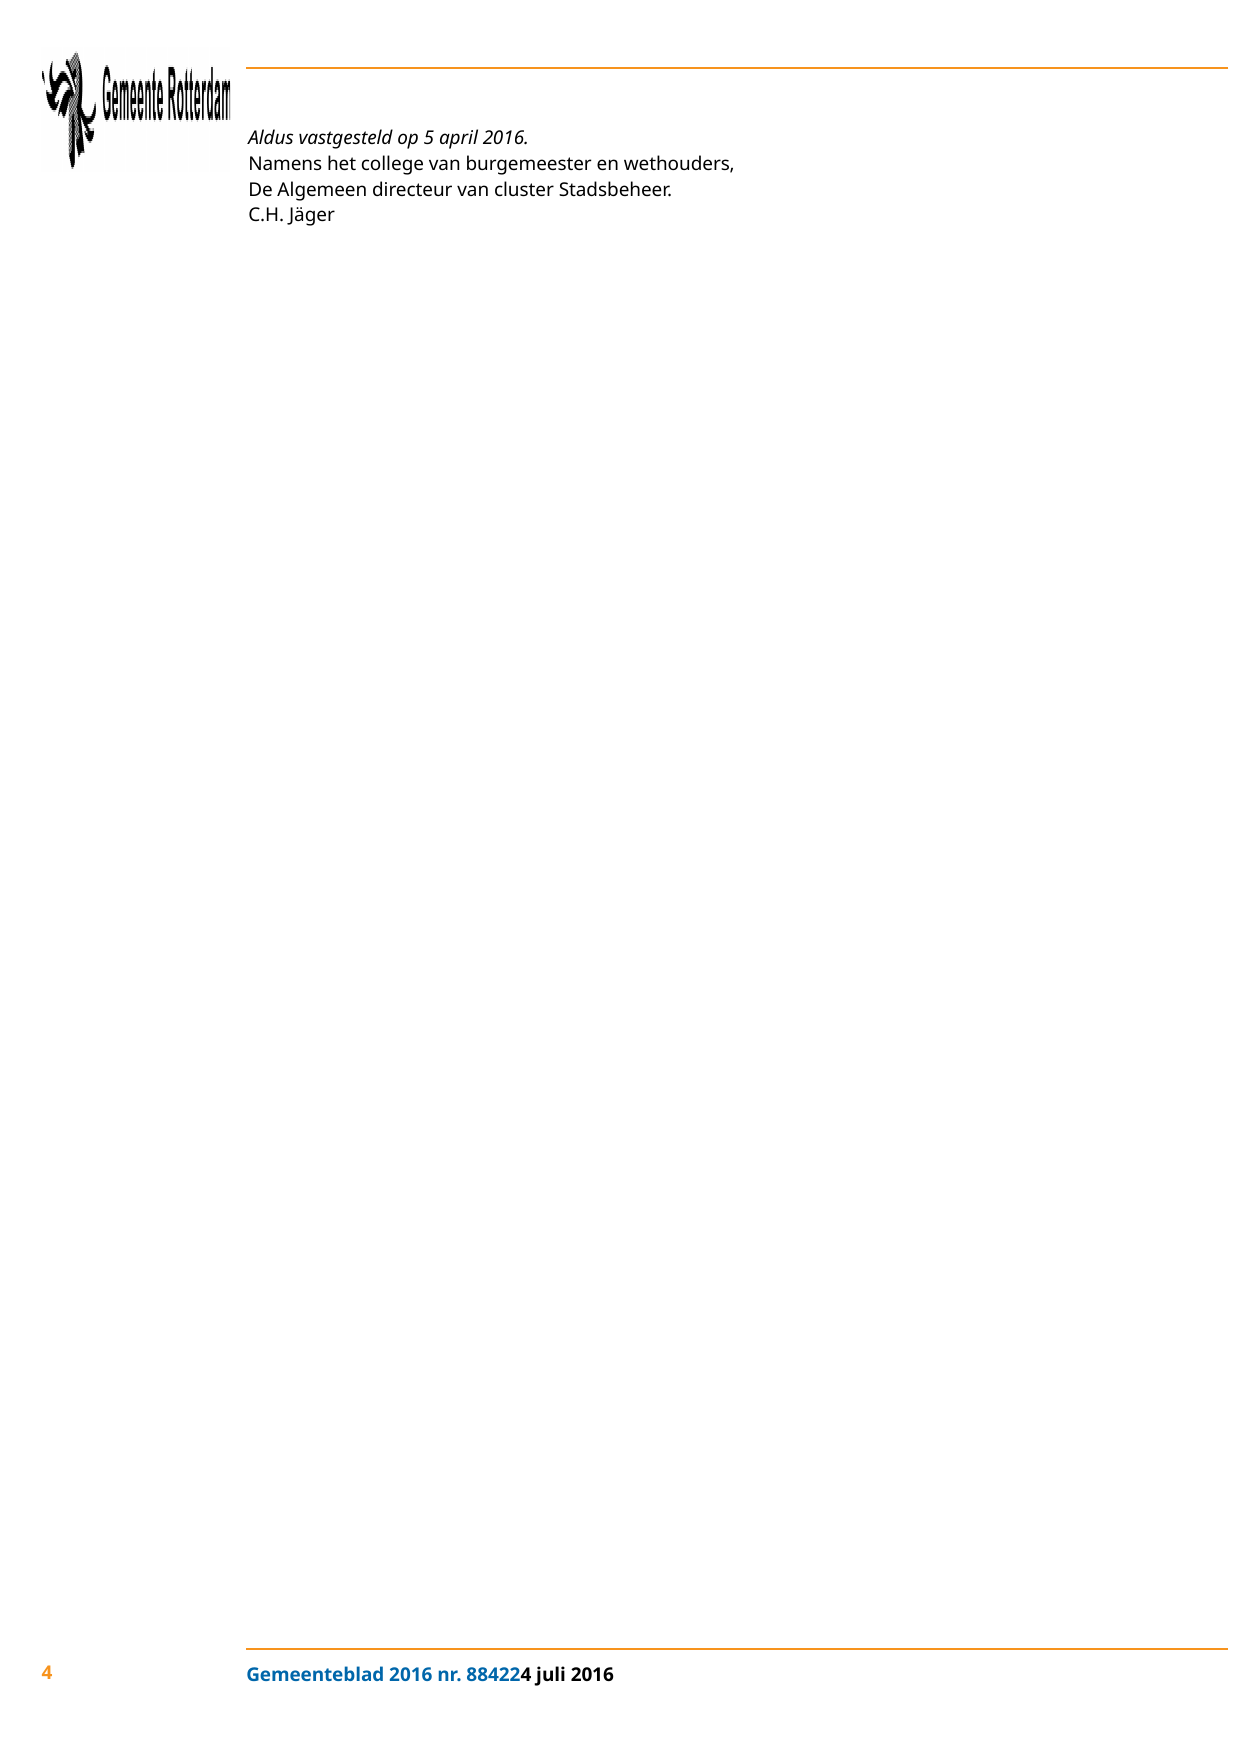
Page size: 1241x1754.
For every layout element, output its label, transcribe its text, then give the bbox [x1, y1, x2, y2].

picture [41, 47, 231, 172]
text C.H. Jäger [248, 202, 1152, 227]
text Namens het college van burgemeester en wethouders, [248, 150, 1152, 176]
text Aldus vastgesteld op 5 april 2016. [248, 124, 1152, 150]
text De Algemeen directeur van cluster Stadsbeheer. [248, 176, 1152, 202]
